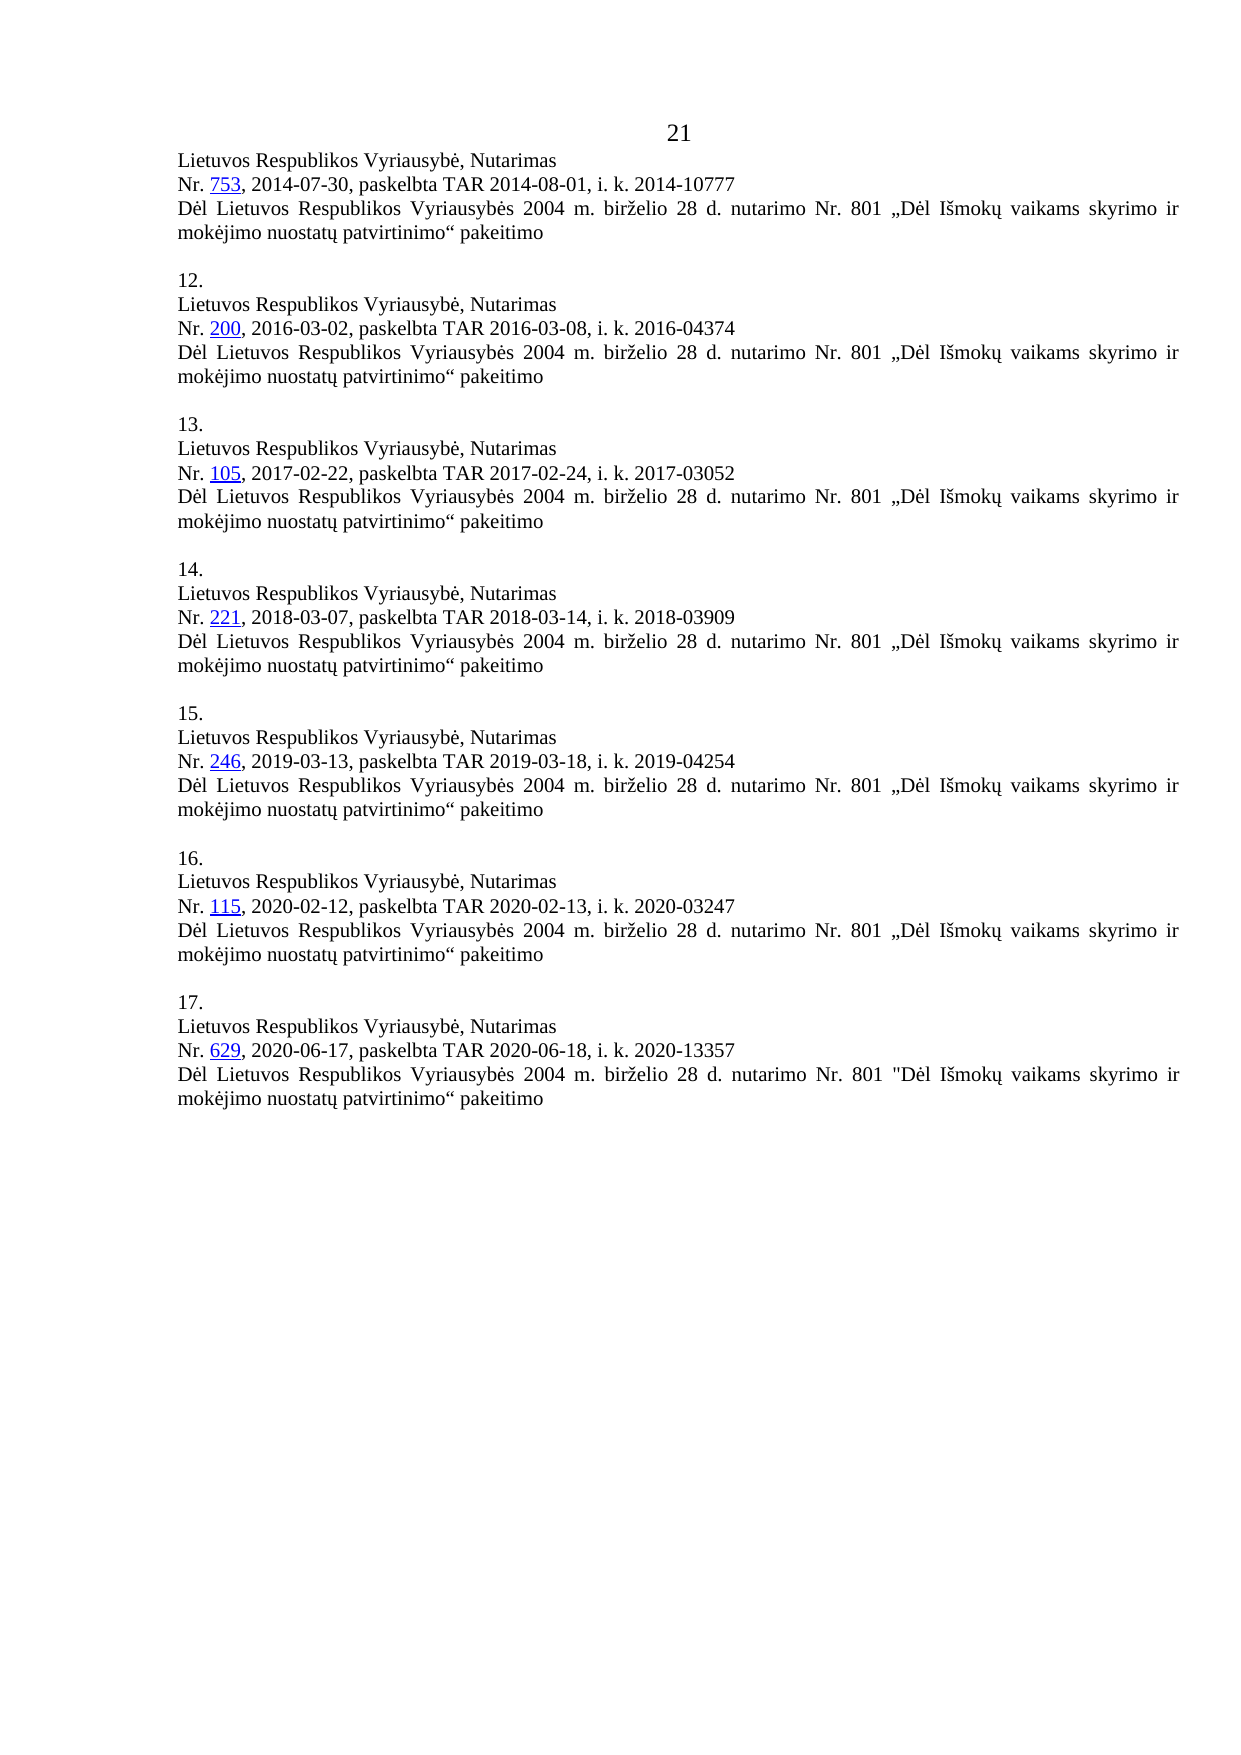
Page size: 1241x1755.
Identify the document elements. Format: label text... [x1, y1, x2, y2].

text Nr. 105, 2017-02-22, paskelbta TAR 2017-02-24, i. k. 2017-03052 [177, 460, 1181, 484]
text Lietuvos Respublikos Vyriausybė, Nutarimas [177, 148, 1181, 172]
text Dėl Lietuvos Respublikos Vyriausybės 2004 m. birželio 28 d. nutarimo Nr. 801 „Dėl Išmokų vaikams skyrimo ir mokėjimo nuostatų patvirtinimo“ pakeitimo [177, 484, 1181, 533]
text 16. [177, 845, 1181, 869]
text Nr. 200, 2016-03-02, paskelbta TAR 2016-03-08, i. k. 2016-04374 [177, 316, 1181, 340]
text Nr. 246, 2019-03-13, paskelbta TAR 2019-03-18, i. k. 2019-04254 [177, 749, 1181, 773]
text 12. [177, 268, 1181, 292]
text Dėl Lietuvos Respublikos Vyriausybės 2004 m. birželio 28 d. nutarimo Nr. 801 "Dėl Išmokų vaikams skyrimo ir mokėjimo nuostatų patvirtinimo“ pakeitimo [177, 1062, 1181, 1110]
text Lietuvos Respublikos Vyriausybė, Nutarimas [177, 436, 1181, 460]
text 17. [177, 990, 1181, 1014]
text Nr. 753, 2014-07-30, paskelbta TAR 2014-08-01, i. k. 2014-10777 [177, 172, 1181, 196]
text Nr. 115, 2020-02-12, paskelbta TAR 2020-02-13, i. k. 2020-03247 [177, 893, 1181, 918]
text 14. [177, 557, 1181, 581]
text 15. [177, 701, 1181, 725]
text Dėl Lietuvos Respublikos Vyriausybės 2004 m. birželio 28 d. nutarimo Nr. 801 „Dėl Išmokų vaikams skyrimo ir mokėjimo nuostatų patvirtinimo“ pakeitimo [177, 918, 1181, 966]
text Lietuvos Respublikos Vyriausybė, Nutarimas [177, 869, 1181, 893]
text Lietuvos Respublikos Vyriausybė, Nutarimas [177, 725, 1181, 749]
text Nr. 221, 2018-03-07, paskelbta TAR 2018-03-14, i. k. 2018-03909 [177, 605, 1181, 629]
text Dėl Lietuvos Respublikos Vyriausybės 2004 m. birželio 28 d. nutarimo Nr. 801 „Dėl Išmokų vaikams skyrimo ir mokėjimo nuostatų patvirtinimo“ pakeitimo [177, 773, 1181, 821]
text Dėl Lietuvos Respublikos Vyriausybės 2004 m. birželio 28 d. nutarimo Nr. 801 „Dėl Išmokų vaikams skyrimo ir mokėjimo nuostatų patvirtinimo“ pakeitimo [177, 629, 1181, 677]
text 13. [177, 412, 1181, 436]
text Lietuvos Respublikos Vyriausybė, Nutarimas [177, 1014, 1181, 1038]
text Dėl Lietuvos Respublikos Vyriausybės 2004 m. birželio 28 d. nutarimo Nr. 801 „Dėl Išmokų vaikams skyrimo ir mokėjimo nuostatų patvirtinimo“ pakeitimo [177, 196, 1181, 244]
text Lietuvos Respublikos Vyriausybė, Nutarimas [177, 581, 1181, 605]
text Nr. 629, 2020-06-17, paskelbta TAR 2020-06-18, i. k. 2020-13357 [177, 1038, 1181, 1062]
text Dėl Lietuvos Respublikos Vyriausybės 2004 m. birželio 28 d. nutarimo Nr. 801 „Dėl Išmokų vaikams skyrimo ir mokėjimo nuostatų patvirtinimo“ pakeitimo [177, 340, 1181, 388]
text Lietuvos Respublikos Vyriausybė, Nutarimas [177, 292, 1181, 316]
